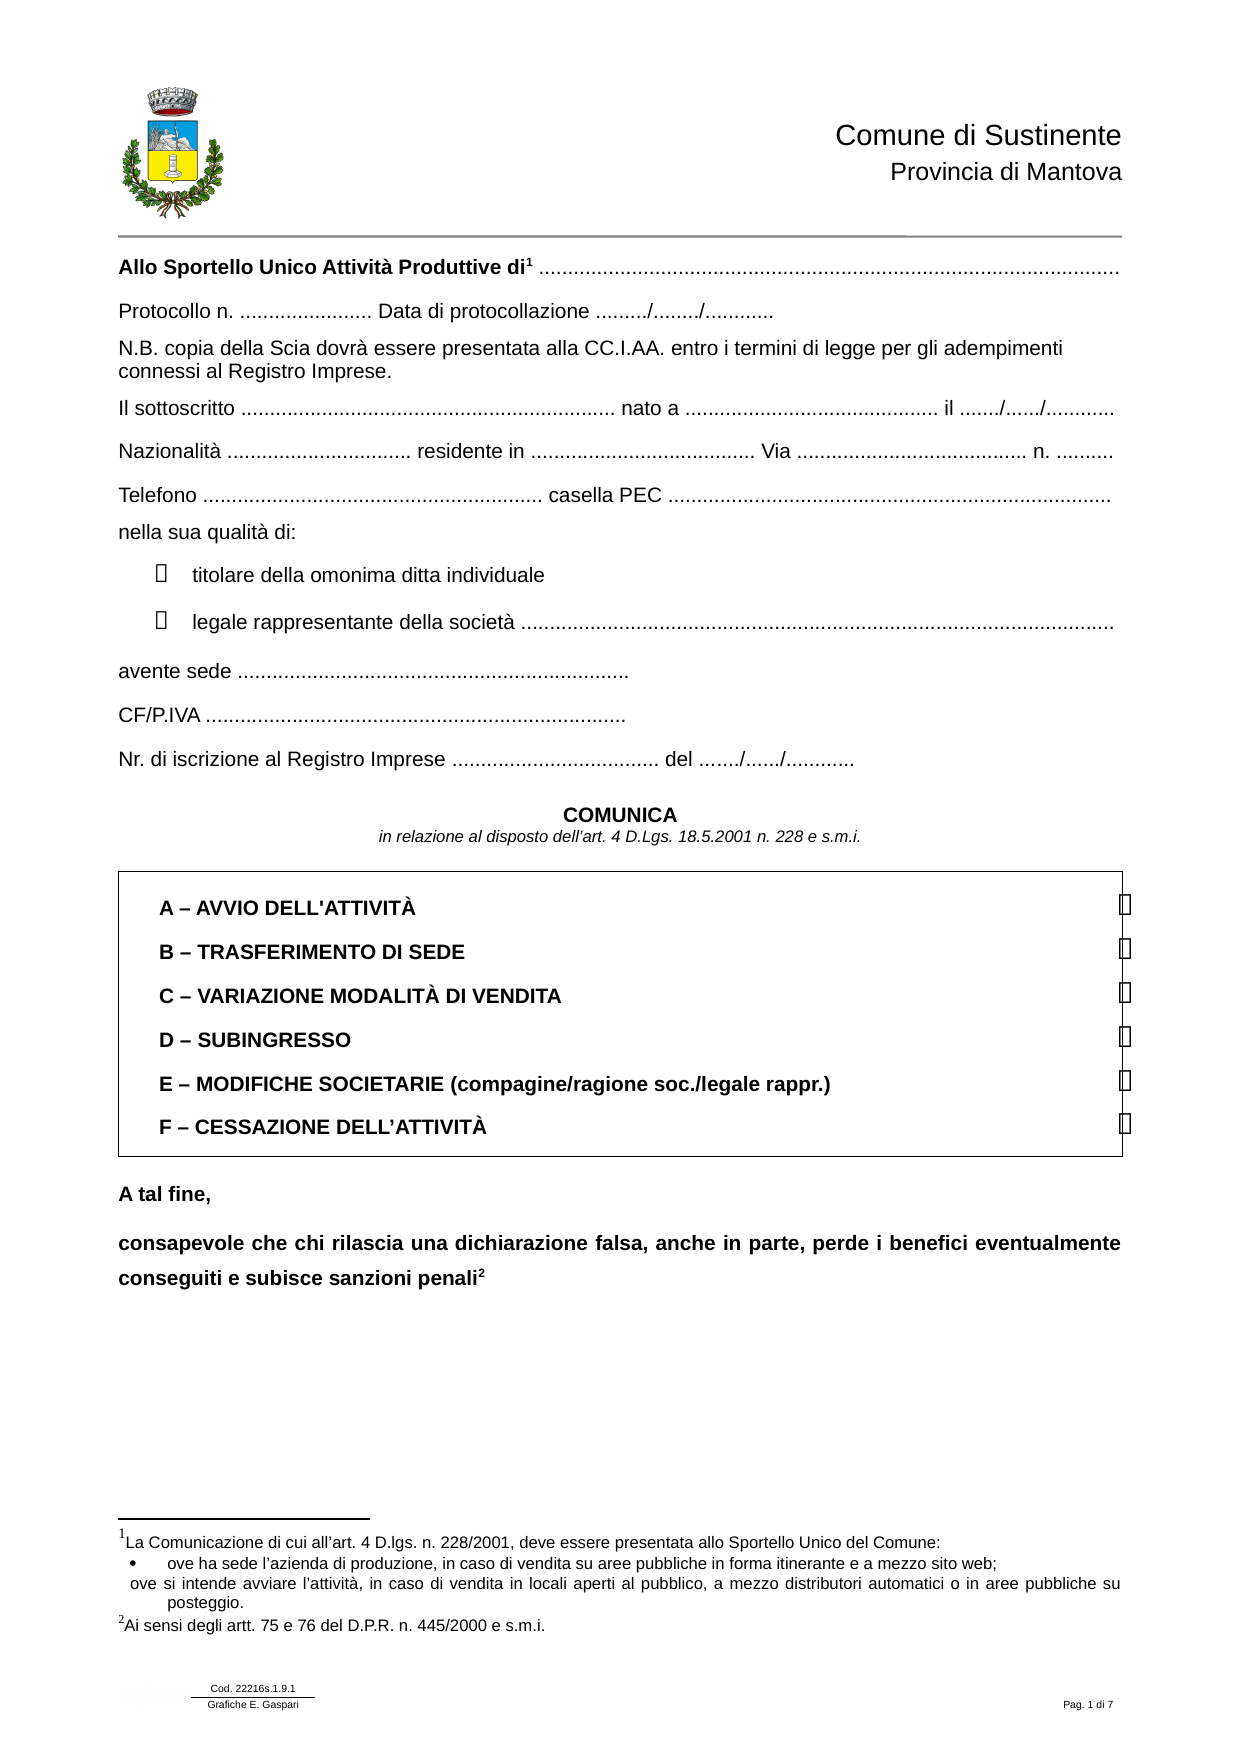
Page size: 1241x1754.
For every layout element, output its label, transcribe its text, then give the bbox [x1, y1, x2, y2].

text in relazione al disposto dell’art. 4 D.Lgs. 18.5.2001 n. 228 e s.m.i. [118, 827, 1122, 846]
text COMUNICA [118, 803, 1122, 827]
text A tal fine, [118, 1182, 1122, 1206]
text N.B. copia della Scia dovrà essere presentata alla CC.I.AA. entro i termini di legge per gli adempimenti connessi al Registro Imprese. [118, 335, 1122, 383]
table_header A – AVVIO DELL'ATTIVITÀ  B – TRASFERIMENTO DI SEDE  C – VARIAZIONE MODALITÀ DI VENDITA  D – SUBINGRESSO  E – MODIFICHE SOCIETARIE (compagine/ragione soc./legale rappr.)  F – CESSAZIONE DELL’ATTIVITÀ  [119, 872, 1122, 1156]
text avente sede .................................................................... [118, 659, 1122, 683]
text Nr. di iscrizione al Registro Imprese .................................... del ......./....../............ [118, 747, 1122, 771]
text Provincia di Mantova [224, 157, 1122, 185]
text consapevole che chi rilascia una dichiarazione falsa, anche in parte, perde i benefici eventualmente conseguiti e subisce sanzioni penali [118, 1230, 1122, 1290]
picture [122, 87, 224, 219]
text Comune di Sustinente [224, 118, 1122, 152]
text CF/P.IVA ......................................................................... [118, 703, 1122, 727]
text Protocollo n. ....................... Data di protocollazione ........./......../............ [118, 299, 1122, 323]
text La Comunicazione di cui all’art. 4 D.lgs. n. 228/2001, deve essere presentata allo Sportello Unico del Comune: [118, 1525, 1122, 1554]
text Ai sensi degli artt. 75 e 76 del D.P.R. n. 445/2000 e s.m.i. [118, 1612, 1122, 1636]
list ove ha sede l’azienda di produzione, in caso di vendita su aree pubbliche in forma itinerante e a mezzo sito web; [130, 1554, 1122, 1573]
text Allo Sportello Unico Attività Produttive di [118, 255, 1122, 279]
text nella sua qualità di: [118, 519, 1122, 543]
text Nazionalità ................................ residente in ....................................... Via ........................................ n. .......... [118, 439, 1122, 463]
text  legale rappresentante della società ....................................................................................................... [153, 602, 1122, 637]
text  titolare della omonima ditta individuale [153, 556, 1122, 590]
text ove si intende avviare l’attività, in caso di vendita in locali aperti al pubblico, a mezzo distributori automatici o in aree pubbliche su posteggio. [130, 1573, 1122, 1612]
text Il sottoscritto ................................................................. nato a ............................................ il ......./....../............ [118, 396, 1122, 420]
text Telefono ........................................................... casella PEC ............................................................................. [118, 483, 1122, 507]
